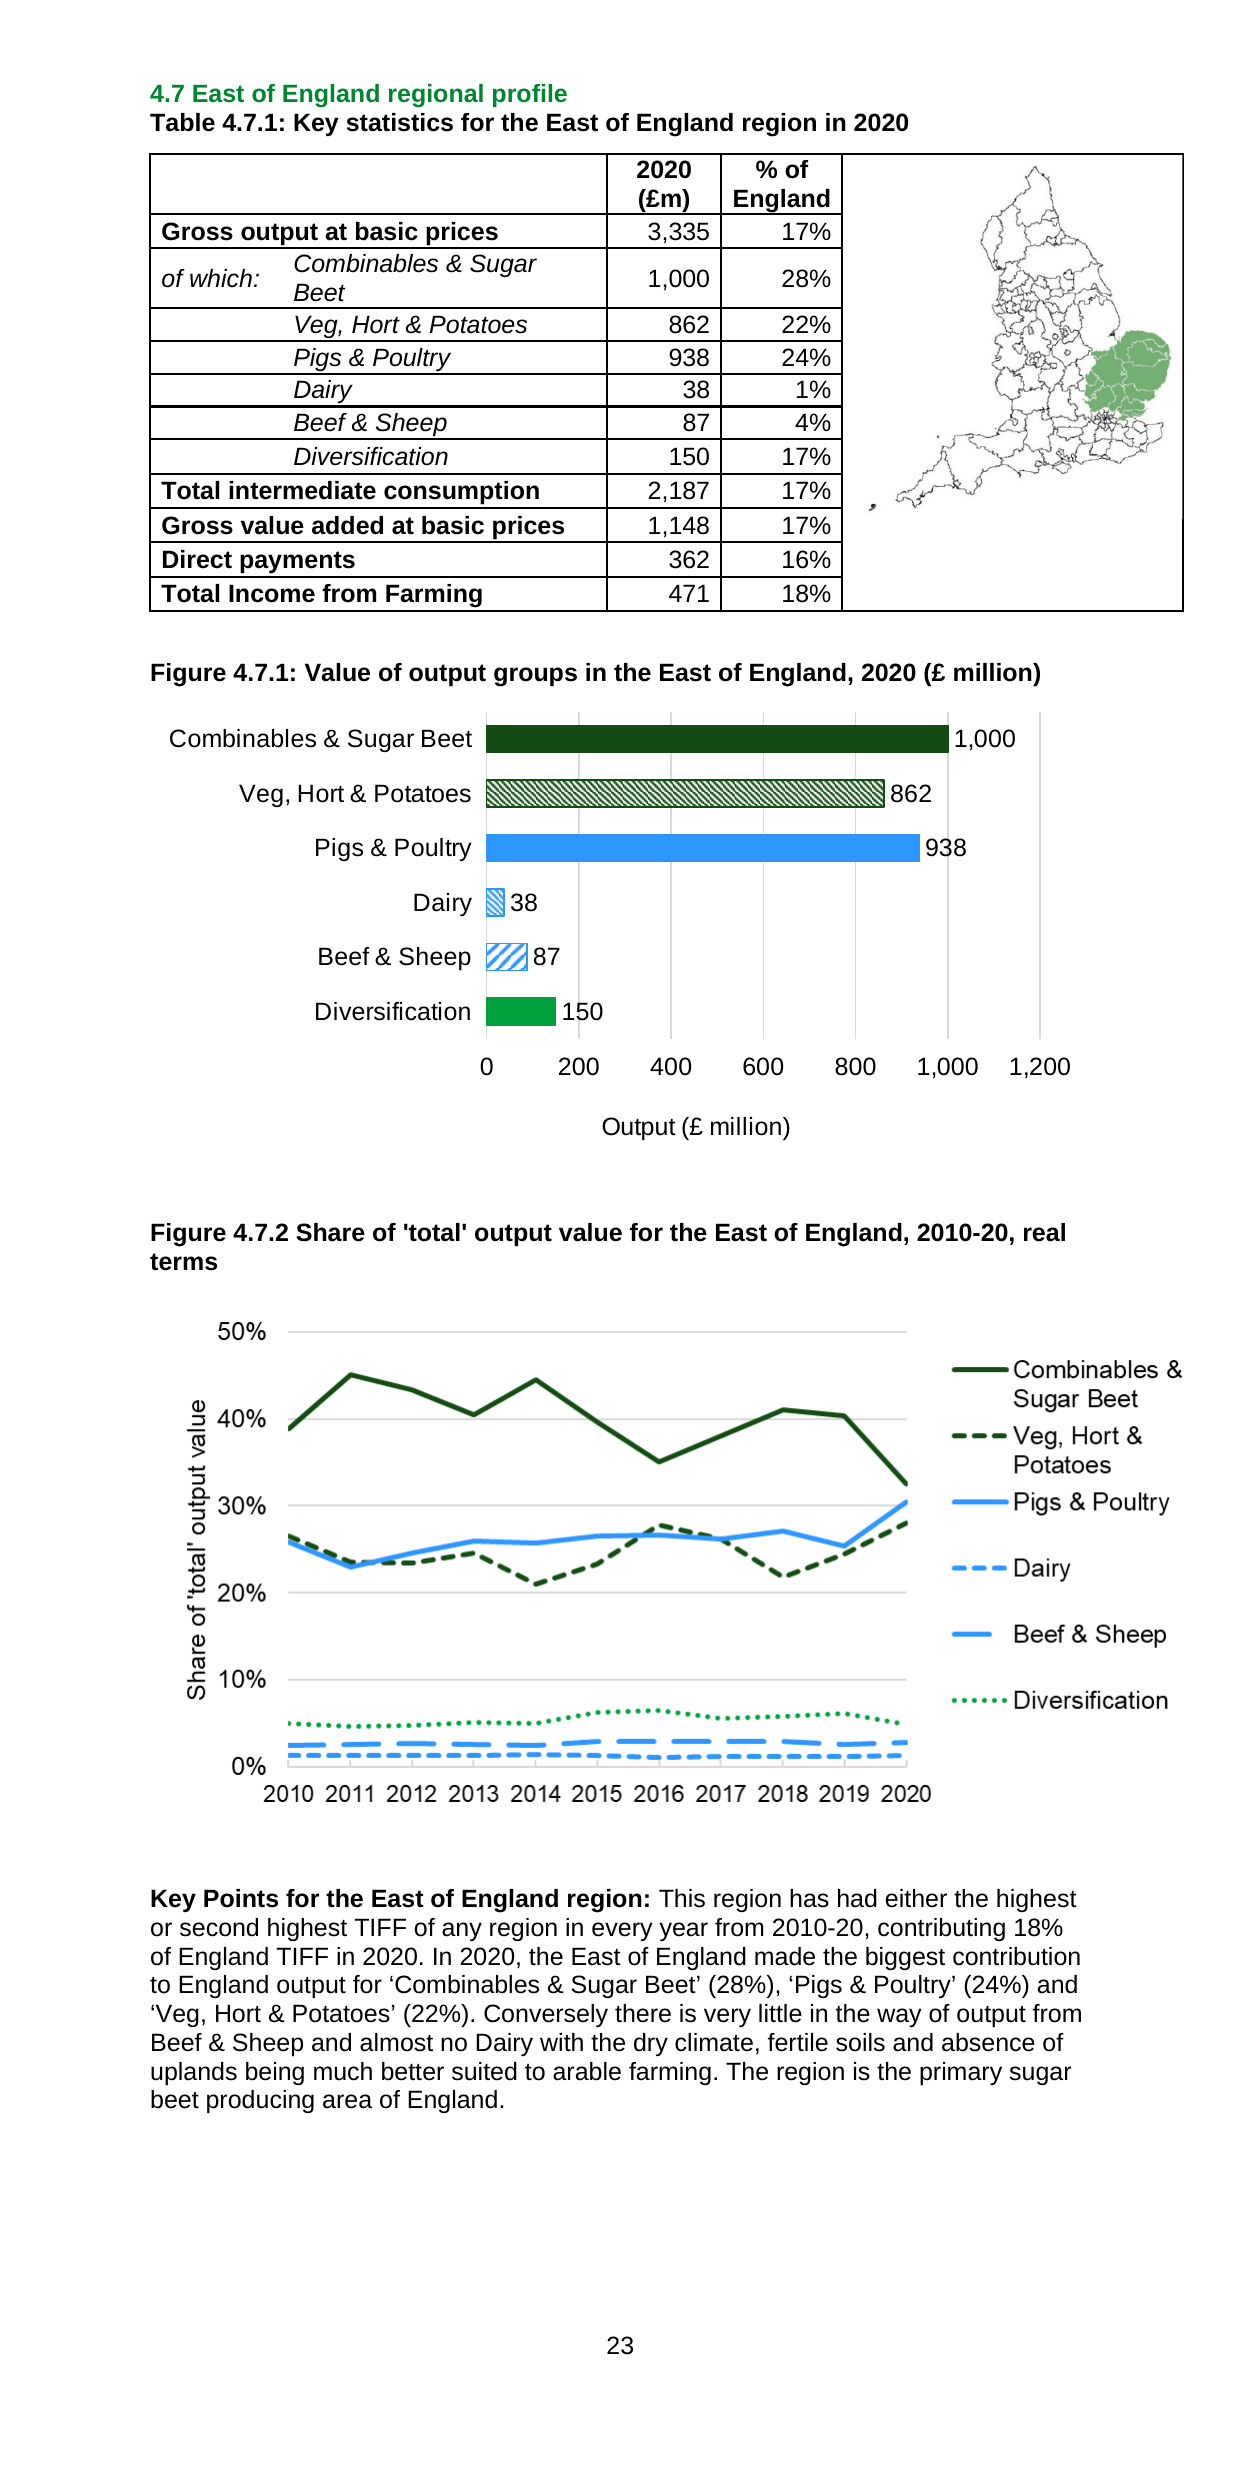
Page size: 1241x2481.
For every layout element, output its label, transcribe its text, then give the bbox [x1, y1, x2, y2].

table_cell 3,335 [608, 215, 720, 247]
table_header [151, 155, 606, 213]
text Table 4.7.1: Key statistics for the East of England region in 2020 [150, 108, 1090, 137]
table_cell 22% [722, 309, 841, 340]
table_header [843, 155, 1182, 610]
table_cell [151, 408, 282, 438]
table_cell 1% [722, 375, 841, 405]
table_cell 17% [722, 475, 841, 507]
table_cell Diversification [282, 440, 606, 472]
table_cell 18% [722, 578, 841, 610]
text Figure 4.7.2 Share of 'total' output value for the East of England, 2010-20, real terms [150, 1218, 1090, 1275]
table_cell 1,000 [608, 249, 720, 307]
table_cell Combinables & Sugar Beet [282, 249, 606, 307]
table_cell 38 [608, 375, 720, 405]
table_cell 2,187 [608, 475, 720, 507]
table_cell Gross output at basic prices [151, 215, 606, 247]
table_cell Beef & Sheep [282, 408, 606, 438]
table_cell 862 [608, 309, 720, 340]
table_cell Dairy [282, 375, 606, 405]
table_cell 938 [608, 342, 720, 372]
table_cell Pigs & Poultry [282, 342, 606, 372]
text Key Points for the East of England region: This region has had either the highest or second highest TIFF of any region in every year from 2010-20, contributing 18% of England TIFF in 2020. In 2020, the East of England made the biggest contribution to England output for ‘Combinables & Sugar Beet’ (28%), ‘Pigs & Poultry’ (24%) and ‘Veg, Hort & Potatoes’ (22%). Conversely there is very little in the way of output from Beef & Sheep and almost no Dairy with the dry climate, fertile soils and absence of uplands being much better suited to arable farming. The region is the primary sugar beet producing area of England. [150, 1884, 1090, 2114]
table_cell 362 [608, 543, 720, 576]
text Figure 4.7.1: Value of output groups in the East of England, 2020 (£ million) [150, 657, 1090, 686]
subtitle 4.7 East of England regional profile [150, 79, 1090, 108]
table_cell Direct payments [151, 543, 606, 576]
table_cell 87 [608, 408, 720, 438]
table_cell 17% [722, 215, 841, 247]
table_cell 471 [608, 578, 720, 610]
table_cell 4% [722, 408, 841, 438]
table_cell 17% [722, 509, 841, 541]
table_cell 150 [608, 440, 720, 472]
table_cell [151, 309, 282, 340]
table_cell 1,148 [608, 509, 720, 541]
table_cell [151, 375, 282, 405]
table_cell Veg, Hort & Potatoes [282, 309, 606, 340]
table_cell [151, 342, 282, 372]
table_cell [151, 440, 282, 472]
table_cell 24% [722, 342, 841, 372]
table_header 2020 (£m) [608, 155, 720, 213]
table_cell Total Income from Farming [151, 578, 606, 610]
table_header % of England [722, 155, 841, 213]
table_cell 17% [722, 440, 841, 472]
table_cell 28% [722, 249, 841, 307]
table_cell Gross value added at basic prices [151, 509, 606, 541]
table_cell 16% [722, 543, 841, 576]
table_cell Total intermediate consumption [151, 475, 606, 507]
table_cell of which: [151, 249, 282, 307]
